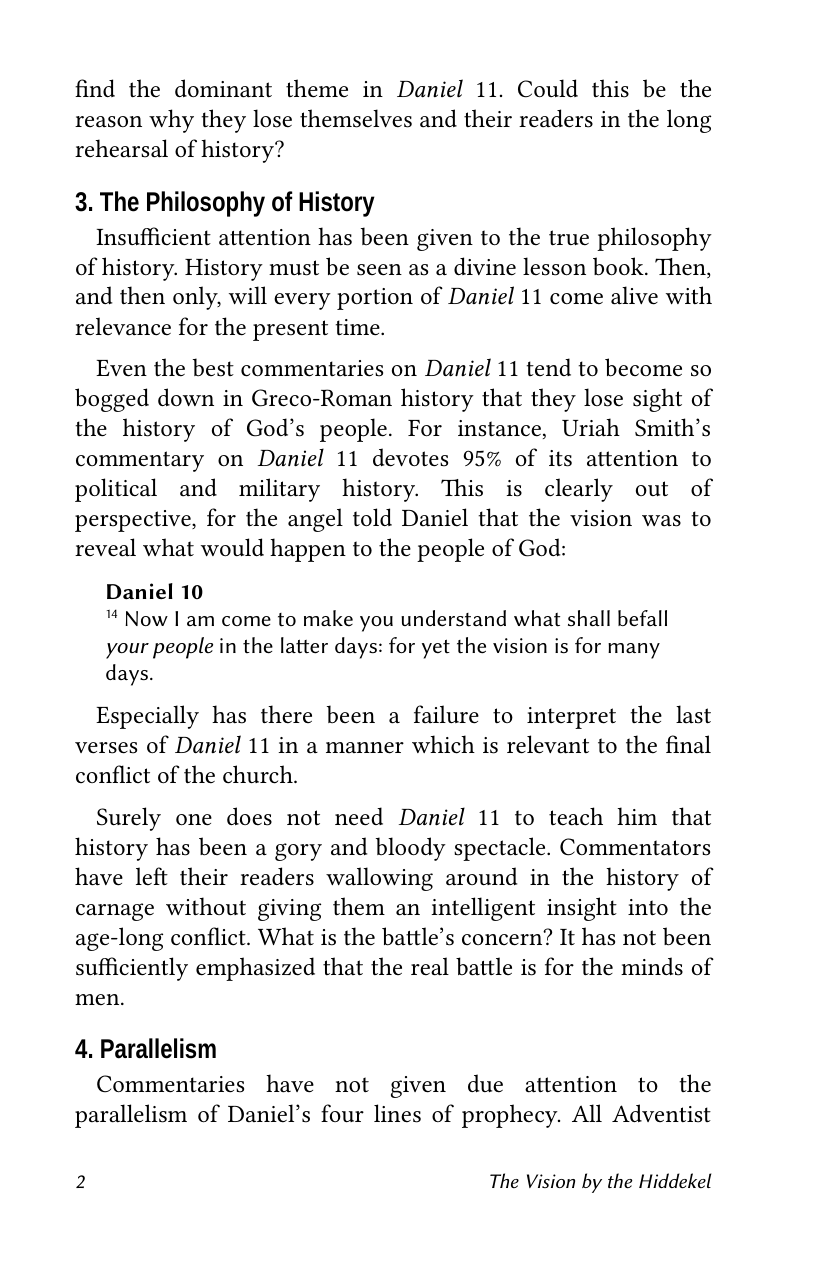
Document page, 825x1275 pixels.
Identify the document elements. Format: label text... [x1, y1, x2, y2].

subtitle 3. The Philosophy of History [75, 186, 712, 217]
text Daniel 10 [105, 579, 712, 605]
text Surely one does not need Daniel 11 to teach him that history has been a gory and bloody spectacle. Commentators have left their readers wallowing around in the history of carnage without giving them an intelligent insight into the age-long conflict. What is the battle’s concern? It has not been sufficiently emphasized that the real battle is for the minds of men. [75, 803, 712, 1011]
text 14 Now I am come to make you understand what shall befall your people in the latter days: for yet the vision is for many days. [105, 606, 682, 686]
text Commentaries have not given due attention to the parallelism of Daniel’s four lines of prophecy. All Adventist [75, 1071, 712, 1129]
text find the dominant theme in Daniel 11. Could this be the reason why they lose themselves and their readers in the long rehearsal of history? [75, 75, 712, 163]
text Even the best commentaries on Daniel 11 tend to become so bogged down in Greco-Roman history that they lose sight of the history of God’s people. For instance, Uriah Smith’s commentary on Daniel 11 devotes 95% of its attention to political and military history. This is clearly out of perspective, for the angel told Daniel that the vision was to reveal what would happen to the people of God: [75, 354, 712, 562]
subtitle 4. Parallelism [75, 1033, 712, 1064]
text Insufficient attention has been given to the true philosophy of history. History must be seen as a divine lesson book. Then, and then only, will every portion of Daniel 11 come alive with relevance for the present time. [75, 223, 712, 341]
text Especially has there been a failure to interpret the last verses of Daniel 11 in a manner which is relevant to the final conflict of the church. [75, 701, 712, 790]
